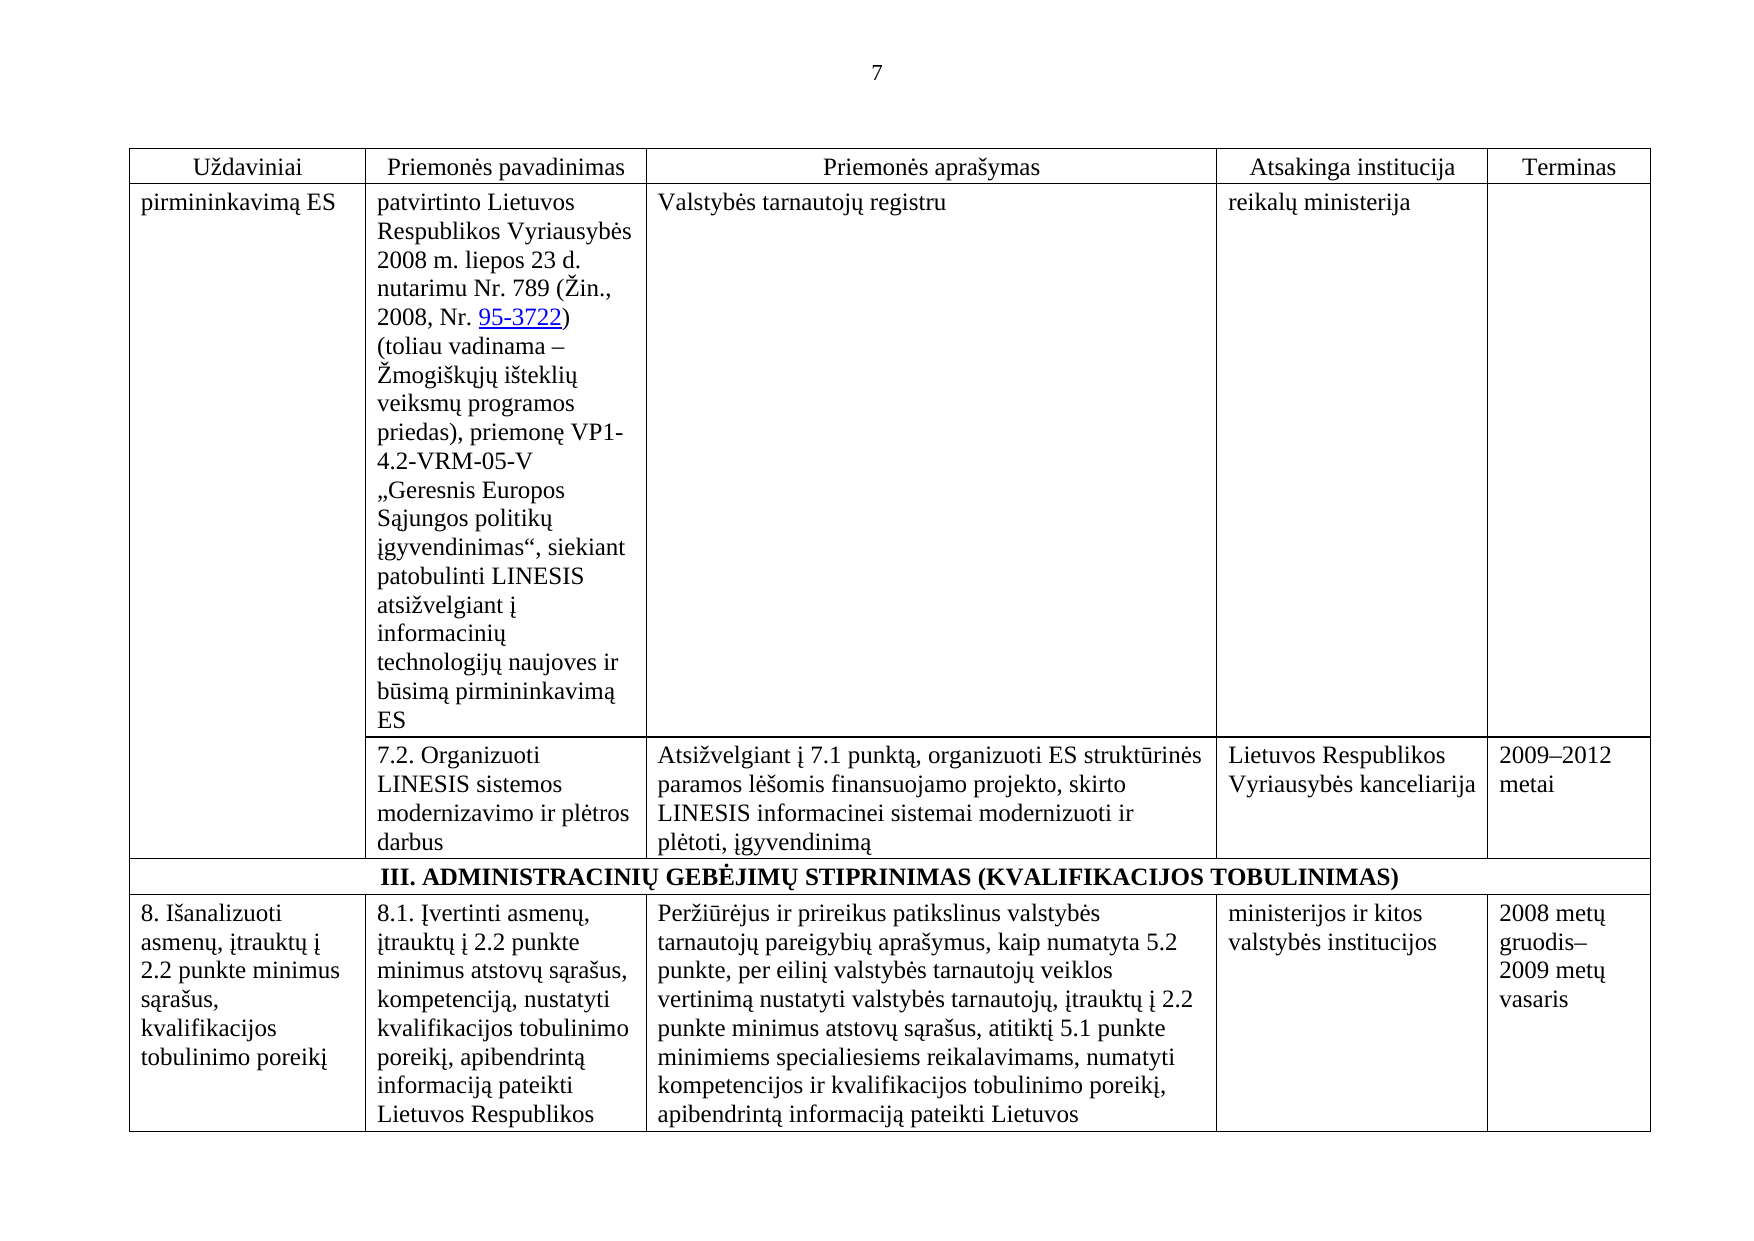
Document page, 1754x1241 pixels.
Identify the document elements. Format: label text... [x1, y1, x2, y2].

table_cell III. Administracinių gebėjimų stiprinimas (kvalifikacijos tobulinimas) [130, 859, 1650, 894]
table_cell [130, 736, 365, 858]
table_cell Peržiūrėjus ir prireikus patikslinus valstybės tarnautojų pareigybių aprašymus, kaip numatyta 5.2 punkte, per eilinį valstybės tarnautojų veiklos vertinimą nustatyti valstybės tarnautojų, įtrauktų į 2.2 punkte minimus atstovų sąrašus, atitiktį 5.1 punkte minimiems specialiesiems reikalavimams, numatyti kompetencijos ir kvalifikacijos tobulinimo poreikį, apibendrintą informaciją pateikti Lietuvos [647, 895, 1216, 1131]
table_header Terminas [1488, 149, 1650, 183]
table_header Uždaviniai [130, 149, 365, 183]
table_header Priemonės pavadinimas [366, 149, 646, 183]
table_cell ministerijos ir kitos valstybės institucijos [1217, 895, 1487, 1131]
table_cell patvirtinto Lietuvos Respublikos Vyriausybės 2008 m. liepos 23 d. nutarimu Nr. 789 (Žin., 2008, Nr. 95-3722) (toliau vadinama – Žmogiškųjų išteklių veiksmų programos priedas), priemonę VP1-4.2-VRM-05-V „Geresnis Europos Sąjungos politikų įgyvendinimas“, siekiant patobulinti LINESIS atsižvelgiant į informacinių technologijų naujoves ir būsimą pirmininkavimą ES [366, 184, 646, 736]
table_cell 8. Išanalizuoti asmenų, įtrauktų į 2.2 punkte minimus sąrašus, kvalifikacijos tobulinimo poreikį [130, 895, 365, 1131]
table_cell reikalų ministerija [1217, 184, 1487, 736]
table_cell Lietuvos Respublikos Vyriausybės kanceliarija [1217, 738, 1487, 858]
table_cell 2009–2012 metai [1488, 738, 1650, 858]
table_cell pirmininkavimą ES [130, 184, 365, 736]
table_header Atsakinga institucija [1217, 149, 1487, 183]
table_cell 8.1. Įvertinti asmenų, įtrauktų į 2.2 punkte minimus atstovų sąrašus, kompetenciją, nustatyti kvalifikacijos tobulinimo poreikį, apibendrintą informaciją pateikti Lietuvos Respublikos [366, 895, 646, 1131]
table_cell Valstybės tarnautojų registru [647, 184, 1216, 736]
table_cell [1488, 184, 1650, 736]
table_header Priemonės aprašymas [647, 149, 1216, 183]
table_cell 7.2. Organizuoti LINESIS sistemos modernizavimo ir plėtros darbus [366, 738, 646, 858]
table_cell Atsižvelgiant į 7.1 punktą, organizuoti ES struktūrinės paramos lėšomis finansuojamo projekto, skirto LINESIS informacinei sistemai modernizuoti ir plėtoti, įgyvendinimą [647, 738, 1216, 858]
table_cell 2008 metų gruodis– 2009 metų vasaris [1488, 895, 1650, 1131]
